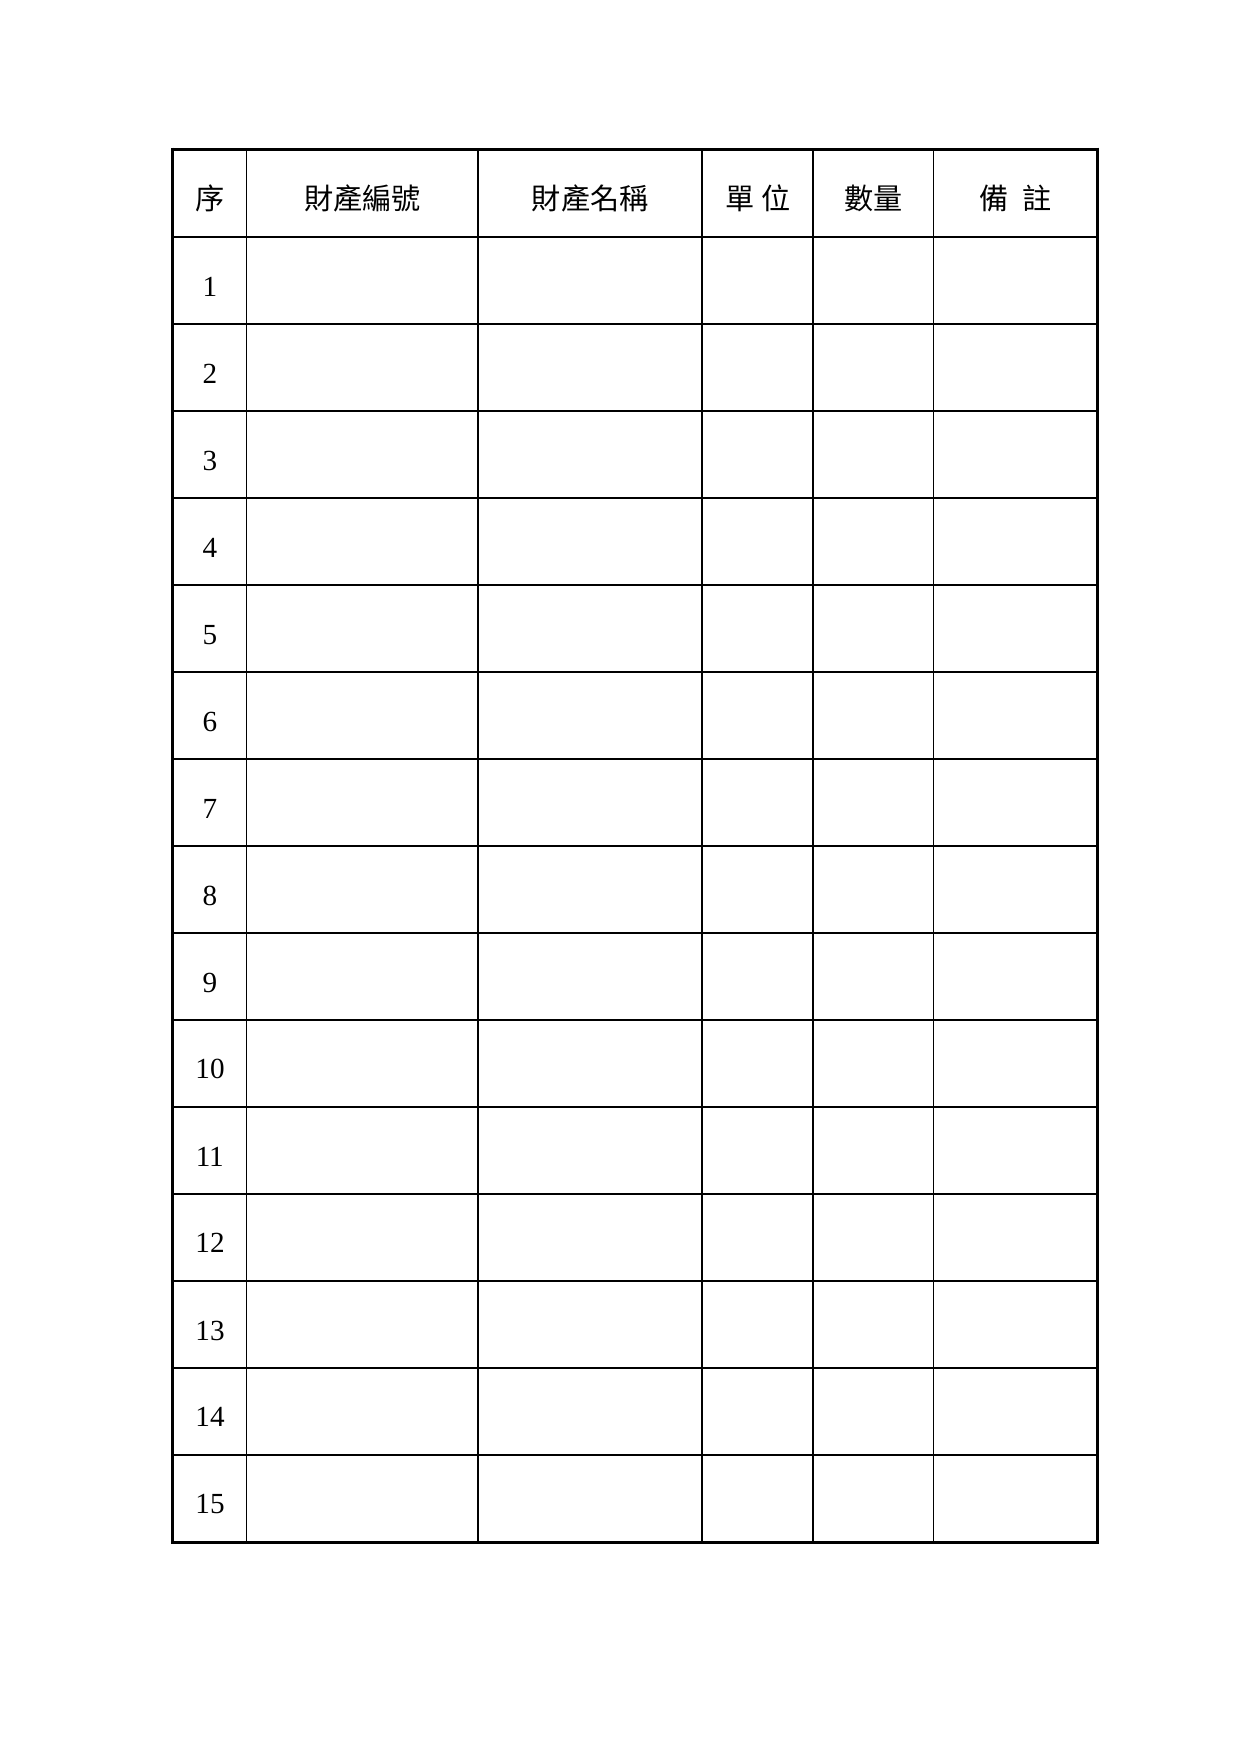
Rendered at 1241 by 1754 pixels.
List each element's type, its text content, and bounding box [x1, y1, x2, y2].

table_cell [247, 1456, 477, 1541]
table_cell [247, 1195, 477, 1280]
table_cell [814, 1369, 933, 1454]
table_cell 13 [174, 1282, 246, 1367]
table_cell 8 [174, 847, 246, 932]
table_cell [814, 1282, 933, 1367]
table_cell [247, 586, 477, 671]
table_cell [934, 1021, 1096, 1106]
table_cell 12 [174, 1195, 246, 1280]
table_cell [703, 586, 812, 671]
table_cell [479, 325, 701, 410]
table_cell [814, 412, 933, 497]
table_cell [247, 934, 477, 1019]
table_cell [703, 1021, 812, 1106]
table_cell [934, 1456, 1096, 1541]
table_cell [934, 847, 1096, 932]
table_cell [814, 1195, 933, 1280]
table_cell [814, 934, 933, 1019]
table_cell [814, 238, 933, 323]
table_cell [934, 586, 1096, 671]
table_cell [247, 1282, 477, 1367]
table_cell [479, 1369, 701, 1454]
table_header 序 [174, 151, 246, 236]
table_cell [479, 238, 701, 323]
table_cell [934, 1108, 1096, 1193]
table_cell 2 [174, 325, 246, 410]
table_cell 7 [174, 760, 246, 845]
table_cell [814, 499, 933, 584]
table_cell [703, 412, 812, 497]
table_cell [703, 1108, 812, 1193]
table_cell [247, 760, 477, 845]
table_cell [479, 412, 701, 497]
table_cell [934, 673, 1096, 758]
table_cell 15 [174, 1456, 246, 1541]
table_cell [247, 238, 477, 323]
table_cell [247, 1108, 477, 1193]
table_cell [814, 1108, 933, 1193]
table_cell [703, 1369, 812, 1454]
table_cell 4 [174, 499, 246, 584]
table_cell [703, 238, 812, 323]
table_cell [934, 238, 1096, 323]
table_cell [703, 499, 812, 584]
table_cell [479, 1282, 701, 1367]
table_cell [934, 412, 1096, 497]
table_cell [247, 1021, 477, 1106]
table_cell [479, 1195, 701, 1280]
table_cell [247, 325, 477, 410]
table_cell [479, 934, 701, 1019]
table_cell [814, 760, 933, 845]
table_cell [703, 847, 812, 932]
table_cell [247, 673, 477, 758]
table_cell [934, 499, 1096, 584]
table_cell [703, 1282, 812, 1367]
table_cell [814, 847, 933, 932]
table_cell [479, 586, 701, 671]
table_cell 6 [174, 673, 246, 758]
table_cell [934, 1282, 1096, 1367]
table_cell 14 [174, 1369, 246, 1454]
table_cell [934, 1195, 1096, 1280]
table_cell [479, 673, 701, 758]
table_cell [703, 934, 812, 1019]
table_cell 10 [174, 1021, 246, 1106]
table_cell [814, 586, 933, 671]
table_cell [703, 1456, 812, 1541]
table_cell [814, 1021, 933, 1106]
table_cell [934, 325, 1096, 410]
table_cell 9 [174, 934, 246, 1019]
table_cell [814, 325, 933, 410]
table_cell [479, 499, 701, 584]
table_header 單 位 [703, 151, 812, 236]
table_cell [703, 673, 812, 758]
table_header 數量 [814, 151, 933, 236]
table_cell [934, 1369, 1096, 1454]
table_cell 11 [174, 1108, 246, 1193]
table_cell [814, 673, 933, 758]
table_cell [934, 760, 1096, 845]
table_cell [479, 1456, 701, 1541]
table_header 財產編號 [247, 151, 477, 236]
table_header 財產名稱 [479, 151, 701, 236]
table_cell [703, 1195, 812, 1280]
table_cell 5 [174, 586, 246, 671]
table_cell [479, 1108, 701, 1193]
table_header 備 註 [934, 151, 1096, 236]
table_cell 1 [174, 238, 246, 323]
table_cell [247, 847, 477, 932]
table_cell [814, 1456, 933, 1541]
table_cell [479, 760, 701, 845]
table_cell [934, 934, 1096, 1019]
table_cell [247, 412, 477, 497]
table_cell [703, 325, 812, 410]
table_cell [247, 499, 477, 584]
table_cell [247, 1369, 477, 1454]
table_cell [479, 847, 701, 932]
table_cell 3 [174, 412, 246, 497]
table_cell [479, 1021, 701, 1106]
table_cell [703, 760, 812, 845]
